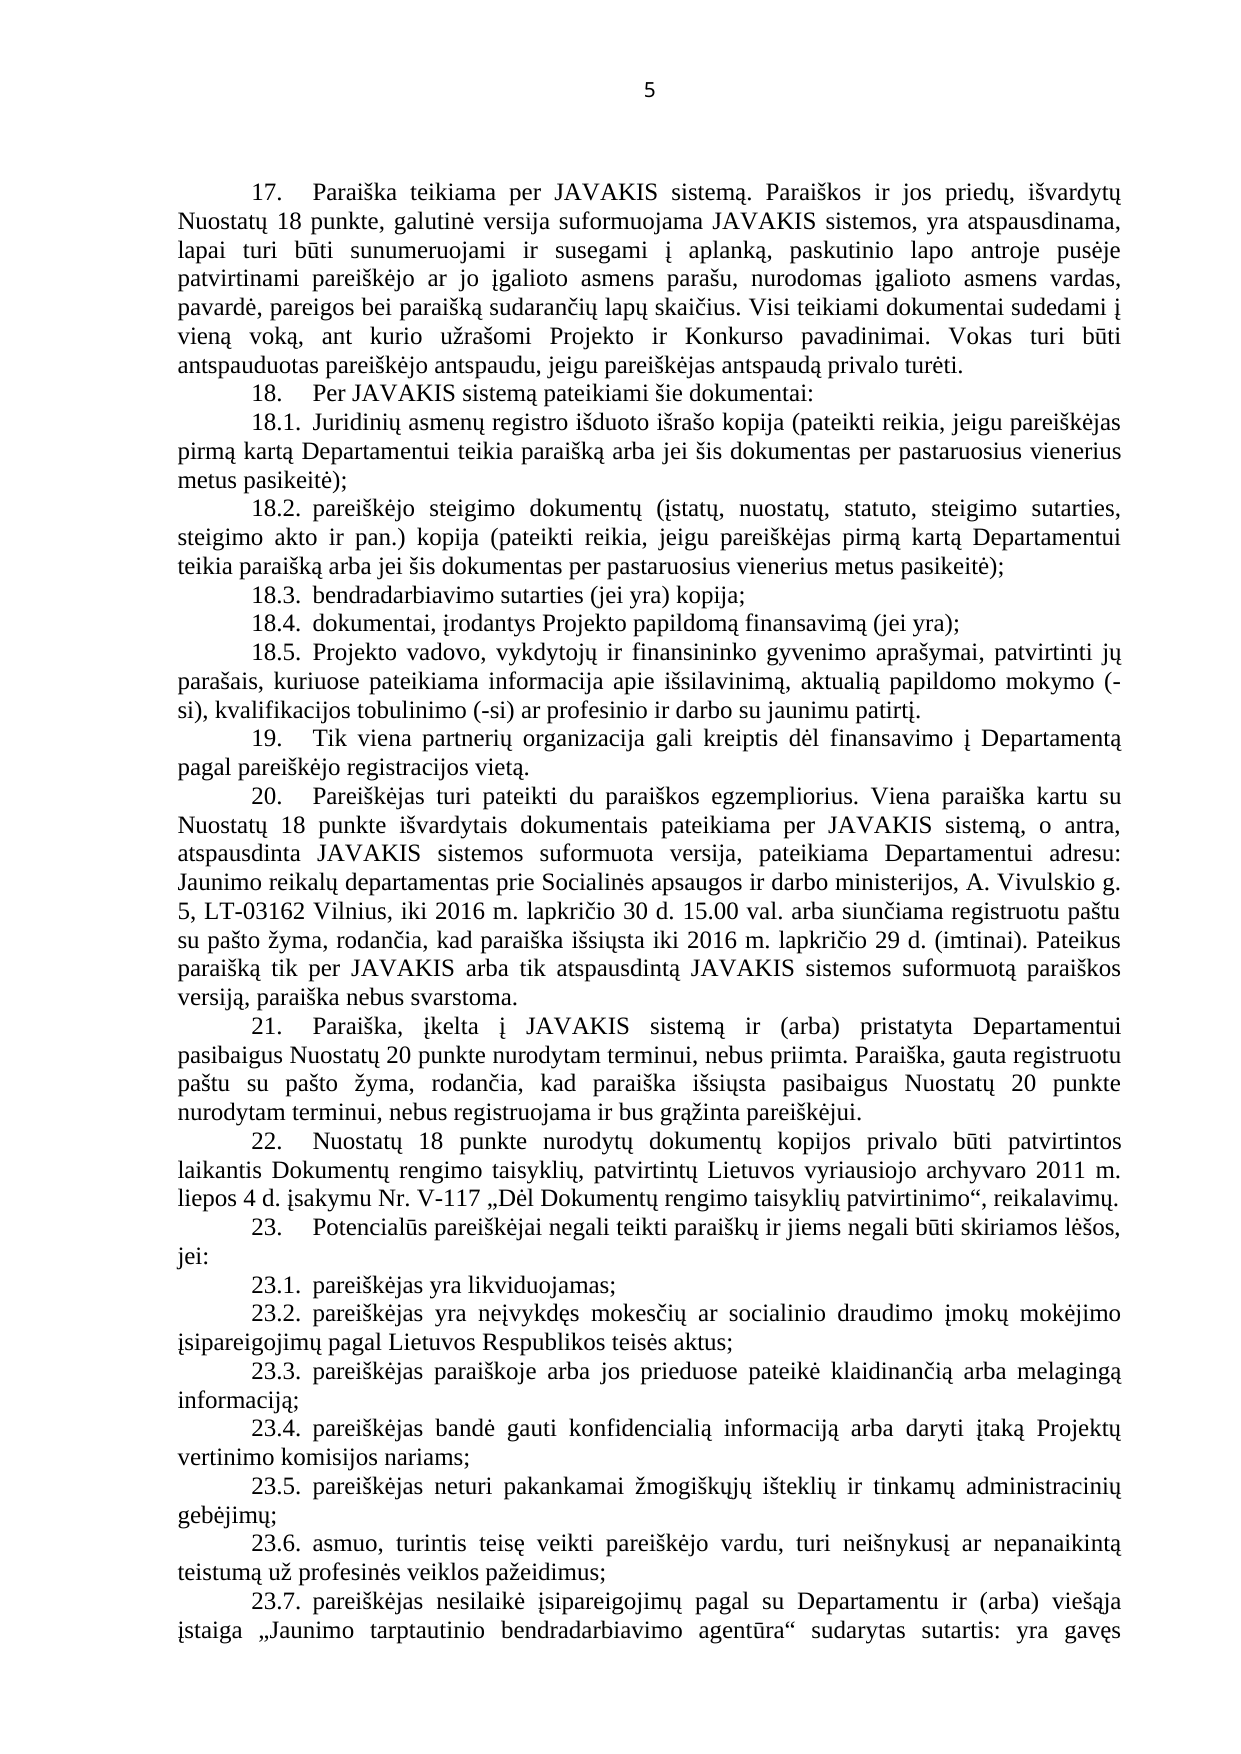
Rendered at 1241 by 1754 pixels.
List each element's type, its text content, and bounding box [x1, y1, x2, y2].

text 21. Paraiška, įkelta į JAVAKIS sistemą ir (arba) pristatyta Departamentui pasibaigus Nuostatų 20 punkte nurodytam terminui, nebus priimta. Paraiška, gauta registruotu paštu su pašto žyma, rodančia, kad paraiška išsiųsta pasibaigus Nuostatų 20 punkte nurodytam terminui, nebus registruojama ir bus grąžinta pareiškėjui. [177, 1011, 1122, 1126]
text 23.1. pareiškėjas yra likviduojamas; [177, 1270, 1122, 1298]
text 23.4. pareiškėjas bandė gauti konfidencialią informaciją arba daryti įtaką Projektų vertinimo komisijos nariams; [177, 1413, 1122, 1471]
text 18.1. Juridinių asmenų registro išduoto išrašo kopija (pateikti reikia, jeigu pareiškėjas pirmą kartą Departamentui teikia paraišką arba jei šis dokumentas per pastaruosius vienerius metus pasikeitė); [177, 407, 1122, 493]
text 18. Per JAVAKIS sistemą pateikiami šie dokumentai: [177, 378, 1122, 407]
text 18.5. Projekto vadovo, vykdytojų ir finansininko gyvenimo aprašymai, patvirtinti jų parašais, kuriuose pateikiama informacija apie išsilavinimą, aktualią papildomo mokymo (-si), kvalifikacijos tobulinimo (-si) ar profesinio ir darbo su jaunimu patirtį. [177, 637, 1122, 723]
text 23.2. pareiškėjas yra neįvykdęs mokesčių ar socialinio draudimo įmokų mokėjimo įsipareigojimų pagal Lietuvos Respublikos teisės aktus; [177, 1298, 1122, 1356]
text 23.7. pareiškėjas nesilaikė įsipareigojimų pagal su Departamentu ir (arba) viešąja įstaiga „Jaunimo tarptautinio bendradarbiavimo agentūra“ sudarytas sutartis: yra gavęs [177, 1586, 1122, 1643]
text 23.5. pareiškėjas neturi pakankamai žmogiškųjų išteklių ir tinkamų administracinių gebėjimų; [177, 1471, 1122, 1528]
text 23.3. pareiškėjas paraiškoje arba jos prieduose pateikė klaidinančią arba melagingą informaciją; [177, 1356, 1122, 1413]
text 23.6. asmuo, turintis teisę veikti pareiškėjo vardu, turi neišnykusį ar nepanaikintą teistumą už profesinės veiklos pažeidimus; [177, 1528, 1122, 1586]
text 18.3. bendradarbiavimo sutarties (jei yra) kopija; [177, 580, 1122, 608]
text 23. Potencialūs pareiškėjai negali teikti paraiškų ir jiems negali būti skiriamos lėšos, jei: [177, 1212, 1122, 1270]
text 19. Tik viena partnerių organizacija gali kreiptis dėl finansavimo į Departamentą pagal pareiškėjo registracijos vietą. [177, 723, 1122, 781]
text 18.4. dokumentai, įrodantys Projekto papildomą finansavimą (jei yra); [177, 608, 1122, 637]
text 20. Pareiškėjas turi pateikti du paraiškos egzempliorius. Viena paraiška kartu su Nuostatų 18 punkte išvardytais dokumentais pateikiama per JAVAKIS sistemą, o antra, atspausdinta JAVAKIS sistemos suformuota versija, pateikiama Departamentui adresu: Jaunimo reikalų departamentas prie Socialinės apsaugos ir darbo ministerijos, A. Vivulskio g. 5, LT-03162 Vilnius, iki 2016 m. lapkričio 30 d. 15.00 val. arba siunčiama registruotu paštu su pašto žyma, rodančia, kad paraiška išsiųsta iki 2016 m. lapkričio 29 d. (imtinai). Pateikus paraišką tik per JAVAKIS arba tik atspausdintą JAVAKIS sistemos suformuotą paraiškos versiją, paraiška nebus svarstoma. [177, 781, 1122, 1011]
text 18.2. pareiškėjo steigimo dokumentų (įstatų, nuostatų, statuto, steigimo sutarties, steigimo akto ir pan.) kopija (pateikti reikia, jeigu pareiškėjas pirmą kartą Departamentui teikia paraišką arba jei šis dokumentas per pastaruosius vienerius metus pasikeitė); [177, 493, 1122, 580]
text 17. Paraiška teikiama per JAVAKIS sistemą. Paraiškos ir jos priedų, išvardytų Nuostatų 18 punkte, galutinė versija suformuojama JAVAKIS sistemos, yra atspausdinama, lapai turi būti sunumeruojami ir susegami į aplanką, paskutinio lapo antroje pusėje patvirtinami pareiškėjo ar jo įgalioto asmens parašu, nurodomas įgalioto asmens vardas, pavardė, pareigos bei paraišką sudarančių lapų skaičius. Visi teikiami dokumentai sudedami į vieną voką, ant kurio užrašomi Projekto ir Konkurso pavadinimai. Vokas turi būti antspauduotas pareiškėjo antspaudu, jeigu pareiškėjas antspaudą privalo turėti. [177, 177, 1122, 378]
text 22. Nuostatų 18 punkte nurodytų dokumentų kopijos privalo būti patvirtintos laikantis Dokumentų rengimo taisyklių, patvirtintų Lietuvos vyriausiojo archyvaro 2011 m. liepos 4 d. įsakymu Nr. V-117 „Dėl Dokumentų rengimo taisyklių patvirtinimo“, reikalavimų. [177, 1126, 1122, 1212]
